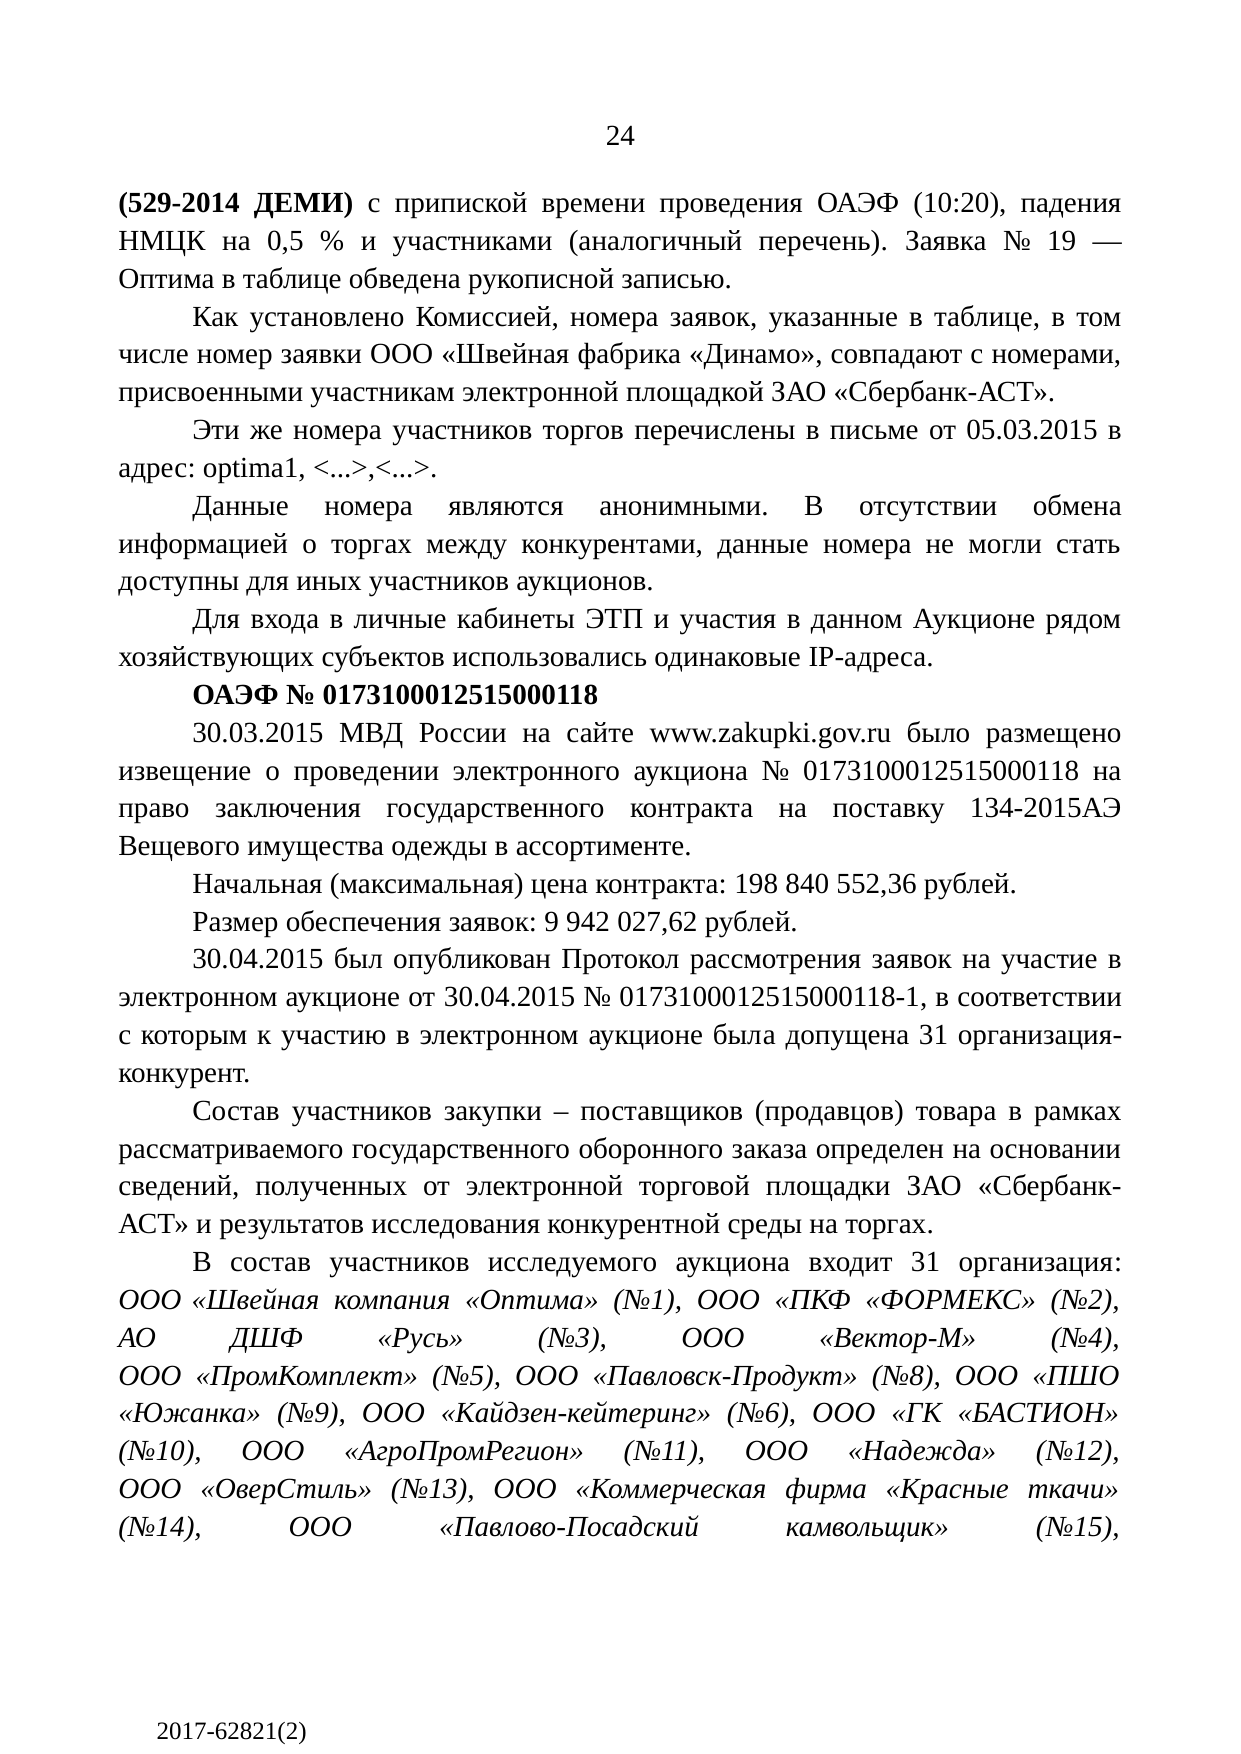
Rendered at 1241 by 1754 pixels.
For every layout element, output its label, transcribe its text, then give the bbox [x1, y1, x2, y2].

text Для входа в личные кабинеты ЭТП и участия в данном Аукционе рядом хозяйствующих субъектов использовались одинаковые IP-адреса. [118, 597, 1122, 673]
text ОАЭФ № 0173100012515000118 [118, 673, 1122, 711]
text Состав участников закупки – поставщиков (продавцов) товара в рамках рассматриваемого государственного оборонного заказа определен на основании сведений, полученных от электронной торговой площадки ЗАО «Сбербанк-АСТ» и результатов исследования конкурентной среды на торгах. [118, 1089, 1122, 1240]
text Размер обеспечения заявок: 9 942 027,62 рублей. [118, 899, 1122, 937]
text 30.03.2015 МВД России на сайте www.zakupki.gov.ru было размещено извещение о проведении электронного аукциона № 0173100012515000118 на право заключения государственного контракта на поставку 134-2015АЭ Вещевого имущества одежды в ассортименте. [118, 711, 1122, 862]
text Эти же номера участников торгов перечислены в письме от 05.03.2015 в адрес: optima1, <...>,<...>. [118, 408, 1122, 484]
text Данные номера являются анонимными. В отсутствии обмена информацией о торгах между конкурентами, данные номера не могли стать доступны для иных участников аукционов. [118, 484, 1122, 597]
text (529-2014 ДЕМИ) с припиской времени проведения ОАЭФ (10:20), падения НМЦК на 0,5 % и участниками (аналогичный перечень). Заявка № 19 — Оптима в таблице обведена рукописной записью. [118, 181, 1122, 294]
text Начальная (максимальная) цена контракта: 198 840 552,36 рублей. [118, 862, 1122, 899]
text В состав участников исследуемого аукциона входит 31 организация: ООО «Швейная компания «Оптима» (№1), ООО «ПКФ «ФОРМЕКС» (№2), АО ДШФ «Русь» (№3), ООО «Вектор-М» (№4), ООО «ПромКомплект» (№5), ООО «Павловск-Продукт» (№8), ООО «ПШО «Южанка» (№9), ООО «Кайдзен-кейтеринг» (№6), ООО «ГК «БАСТИОН» (№10), ООО «АгроПромРегион» (№11), ООО «Надежда» (№12), ООО «ОверСтиль» (№13), ООО «Коммерческая фирма «Красные ткачи» (№14), ООО «Павлово-Посадский камвольщик» (№15), [118, 1240, 1122, 1542]
text 30.04.2015 был опубликован Протокол рассмотрения заявок на участие в электронном аукционе от 30.04.2015 № 0173100012515000118-1, в соответствии с которым к участию в электронном аукционе была допущена 31 организация-конкурент. [118, 937, 1122, 1089]
text Как установлено Комиссией, номера заявок, указанные в таблице, в том числе номер заявки ООО «Швейная фабрика «Динамо», совпадают с номерами, присвоенными участникам электронной площадкой ЗАО «Сбербанк-АСТ». [118, 294, 1122, 408]
